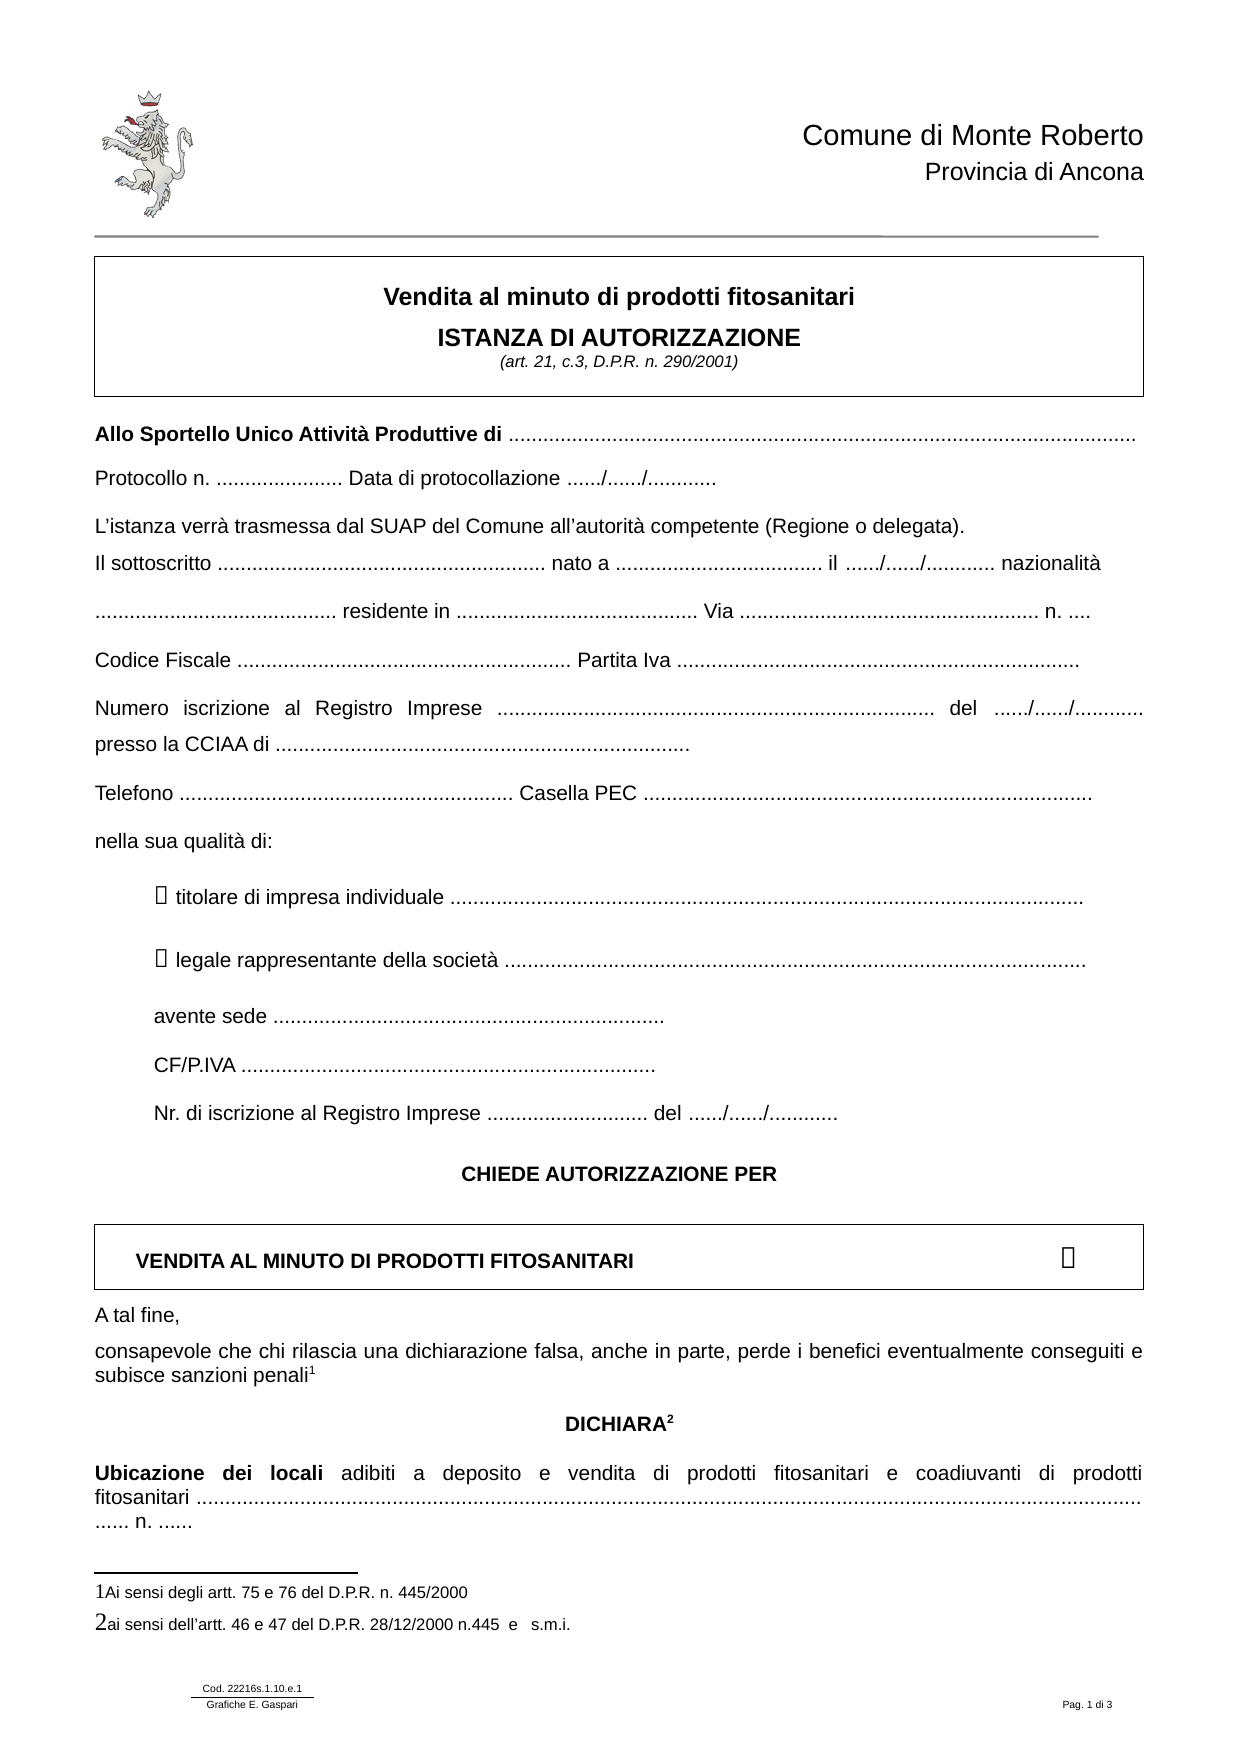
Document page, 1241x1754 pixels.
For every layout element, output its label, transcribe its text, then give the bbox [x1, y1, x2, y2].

text  legale rappresentante della società ..................................................................................................... [153, 941, 1144, 975]
text .......................................... residente in .......................................... Via .................................................... n. .... [94, 599, 1144, 623]
text Numero iscrizione al Registro Imprese ............................................................................ del ....../....../............ presso la CCIAA di ........................................................................ [94, 696, 1144, 756]
text Telefono .......................................................... Casella PEC .............................................................................. [94, 780, 1144, 804]
text Comune di Monte Roberto [200, 118, 1144, 152]
table_header VENDITA AL MINUTO DI PRODOTTI FITOSANITARI  [95, 1225, 1143, 1289]
text Provincia di Ancona [200, 157, 1144, 185]
text Codice Fiscale .......................................................... Partita Iva ...................................................................... [94, 648, 1144, 672]
text Il sottoscritto ......................................................... nato a .................................... il ....../....../............ nazionalità [94, 551, 1144, 575]
text avente sede .................................................................... [153, 1004, 1144, 1028]
table_header Vendita al minuto di prodotti fitosanitari ISTANZA DI AUTORIZZAZIONE (art. 21, c.3, D.P.R. n. 290/2001) [95, 257, 1143, 396]
text consapevole che chi rilascia una dichiarazione falsa, anche in parte, perde i benefici eventualmente conseguiti e subisce sanzioni penali [94, 1339, 1144, 1387]
text CHIEDE AUTORIZZAZIONE PER [94, 1162, 1144, 1186]
picture [98, 87, 200, 219]
text Ai sensi degli artt. 75 e 76 del D.P.R. n. 445/2000 [94, 1579, 1144, 1603]
text Protocollo n. ...................... Data di protocollazione ....../....../............ [94, 466, 1144, 490]
text nella sua qualità di: [94, 829, 1144, 853]
text ai sensi dell’artt. 46 e 47 del D.P.R. 28/12/2000 n.445 e s.m.i. [94, 1607, 1144, 1636]
text  titolare di impresa individuale .............................................................................................................. [153, 877, 1144, 911]
text Allo Sportello Unico Attività Produttive di ............................................................................................................. [94, 422, 1144, 446]
text CF/P.IVA ........................................................................ [153, 1053, 1144, 1077]
text DICHIARA [94, 1412, 1144, 1436]
text L’istanza verrà trasmessa dal SUAP del Comune all’autorità competente (Regione o delegata). [94, 514, 1144, 538]
text A tal fine, [94, 1303, 1144, 1327]
text Nr. di iscrizione al Registro Imprese ............................ del ....../....../............ [153, 1101, 1144, 1125]
text Ubicazione dei locali adibiti a deposito e vendita di prodotti fitosanitari e coadiuvanti di prodotti fitosanitari .......................................................................................................................................................................... n. ...... [94, 1461, 1144, 1533]
